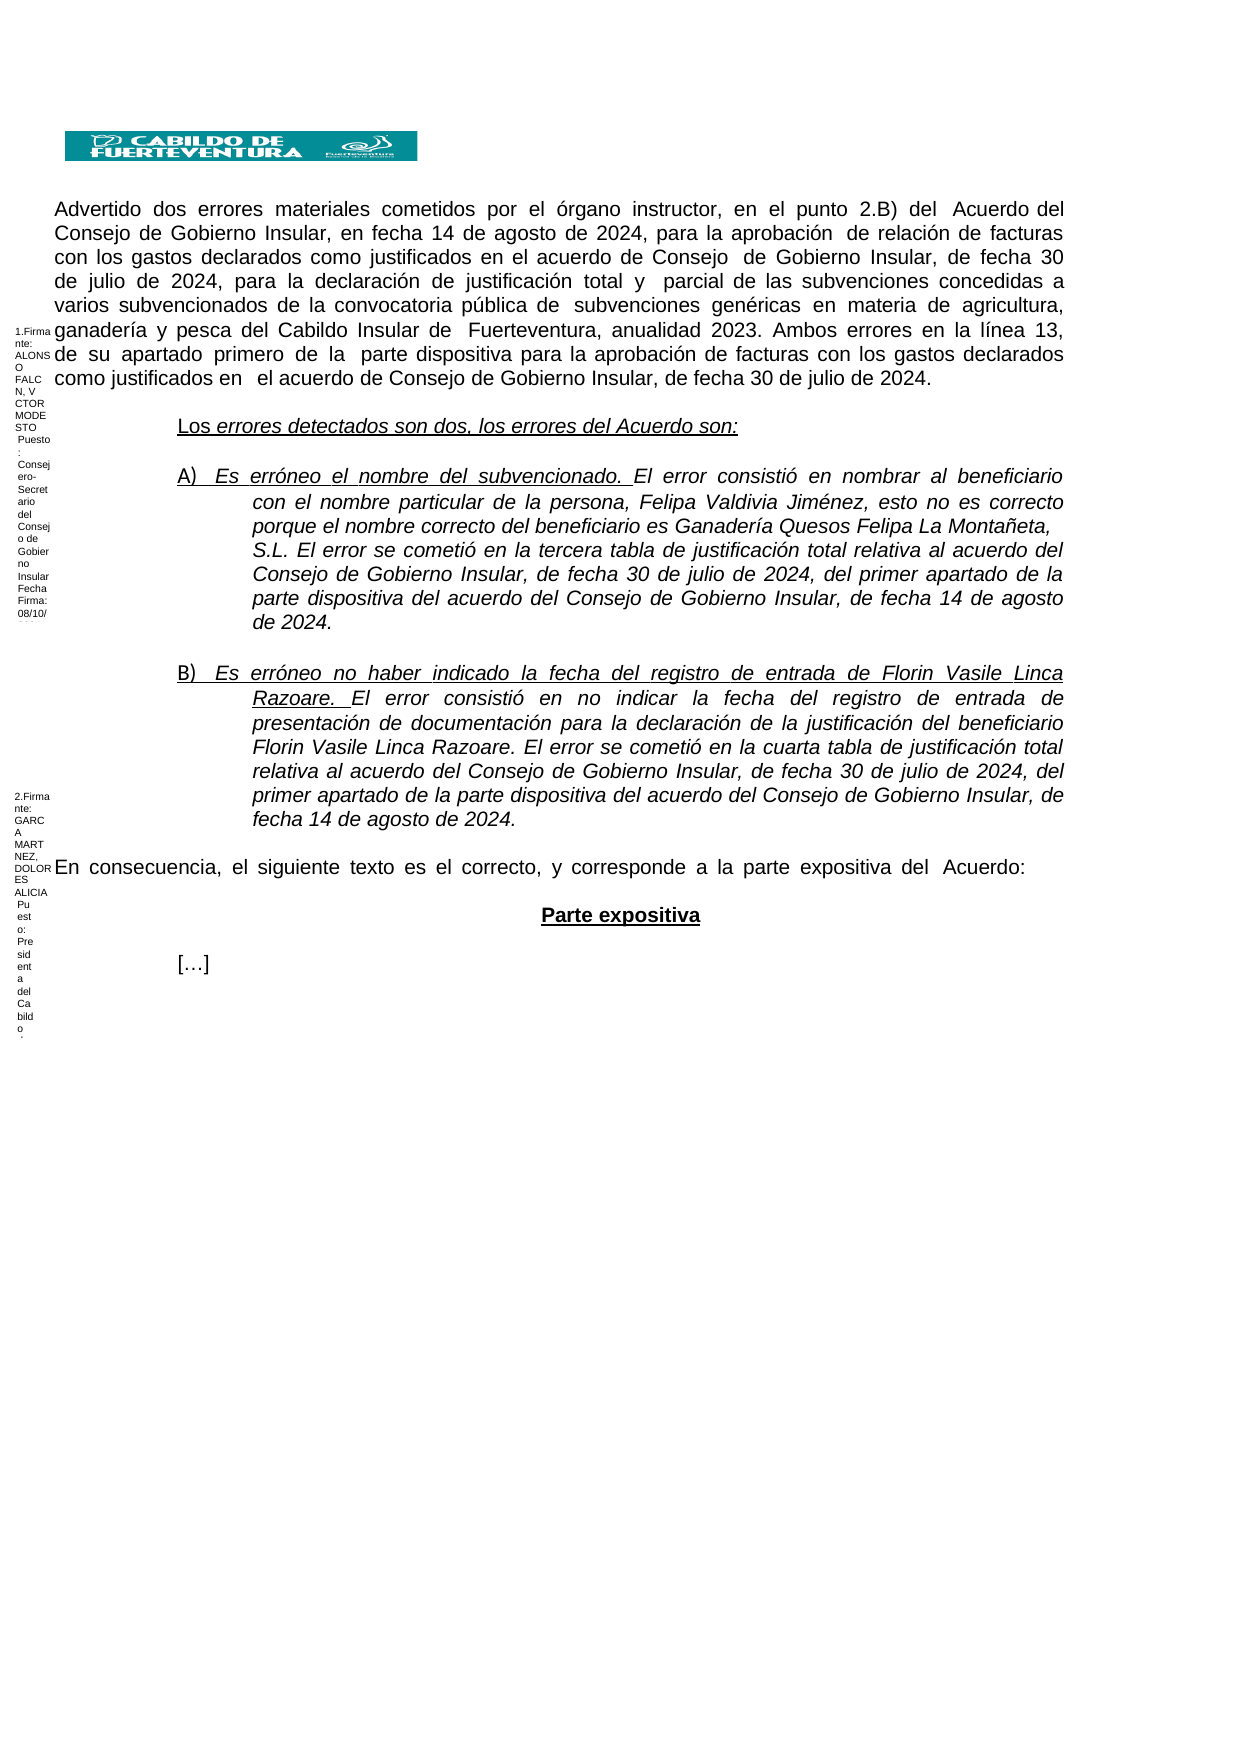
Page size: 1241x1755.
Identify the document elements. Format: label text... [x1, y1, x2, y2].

text […] [177, 951, 1241, 975]
subtitle Parte expositiva [466, 903, 775, 927]
text S.L. El error se cometió en la tercera tabla de justificación total relativa al acuerdo del Consejo de Gobierno Insular, de fecha 30 de julio de 2024, del primer apartado de la parte dispositiva del acuerdo del Consejo de Gobierno Insular, de fecha 14 de agosto de 2024. [252, 538, 1064, 634]
list Es erróneo no haber indicado la fecha del registro de entrada de Florin Vasile Linca Razoare. El error consistió en no indicar la fecha del registro de entrada de presentación de documentación para la declaración de la justificación del beneficiario Florin Vasile Linca Razoare. El error se cometió en la cuarta tabla de justificación total relativa al acuerdo del Consejo de Gobierno Insular, de fecha 30 de julio de 2024, del primer apartado de la parte dispositiva del acuerdo del Consejo de Gobierno Insular, de fecha 14 de agosto de 2024. [177, 658, 1064, 831]
picture [65, 131, 418, 161]
picture [366, 1708, 957, 1725]
text Puesto: Presidenta del Cabildo de Fuerteventura Fecha Firma: 08/10/2024 10:25:17 [17, 899, 34, 1038]
text En consecuencia, el siguiente texto es el correcto, y corresponde a la parte expositiva del Acuerdo: [54, 855, 1064, 879]
text 2.Firmante: GARC A MART NEZ, DOLORES ALICIA [14, 790, 52, 898]
text 1.Firmante: ALONSO FALC N, V CTOR MODESTO [15, 326, 52, 433]
text Los errores detectados son dos, los errores del Acuerdo son: [177, 413, 1241, 437]
text Advertido dos errores materiales cometidos por el órgano instructor, en el punto 2.B) del Acuerdo del Consejo de Gobierno Insular, en fecha 14 de agosto de 2024, para la aprobación de relación de facturas con los gastos declarados como justificados en el acuerdo de Consejo de Gobierno Insular, de fecha 30 de julio de 2024, para la declaración de justificación total y parcial de las subvenciones concedidas a varios subvencionados de la convocatoria pública de subvenciones genéricas en materia de agricultura, ganadería y pesca del Cabildo Insular de Fuerteventura, anualidad 2023. Ambos errores en la línea 13, de su apartado primero de la parte dispositiva para la aprobación de facturas con los gastos declarados como justificados en el acuerdo de Consejo de Gobierno Insular, de fecha 30 de julio de 2024. [54, 197, 1064, 390]
list Es erróneo el nombre del subvencionado. El error consistió en nombrar al beneficiario con el nombre particular de la persona, Felipa Valdivia Jiménez, esto no es correcto porque el nombre correcto del beneficiario es Ganadería Quesos Felipa La Montañeta, [177, 461, 1064, 538]
text Puesto: Consejero-Secretario del Consejo de Gobierno Insular Fecha Firma: 08/10/2024 09:43:20 [18, 434, 51, 621]
